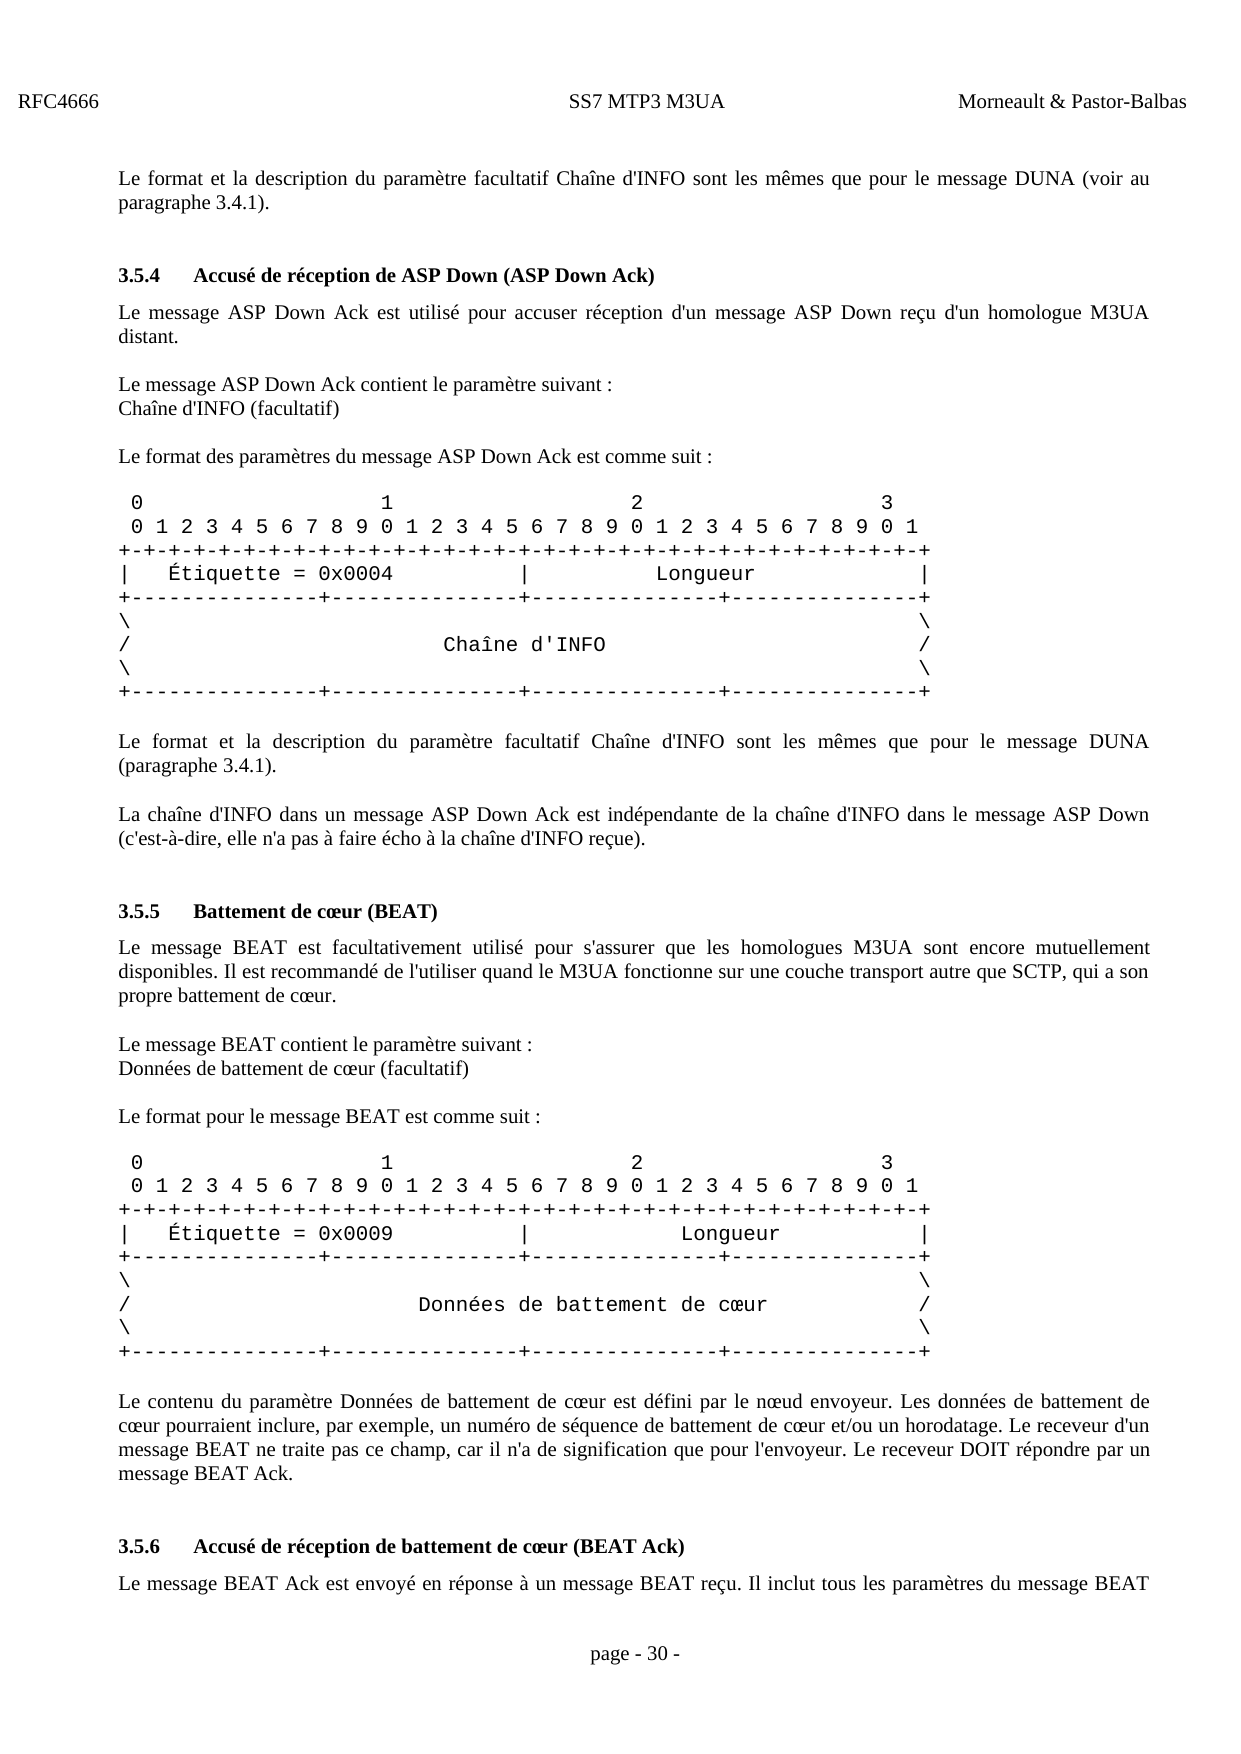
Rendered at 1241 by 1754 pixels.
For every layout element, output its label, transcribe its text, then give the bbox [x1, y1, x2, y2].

text La chaîne d'INFO dans un message ASP Down Ack est indépendante de la chaîne d'INFO dans le message ASP Down (c'est-à-dire, elle n'a pas à faire écho à la chaîne d'INFO reçue). [118, 801, 1152, 849]
subtitle 3.5.4 Accusé de réception de ASP Down (ASP Down Ack) [118, 263, 1152, 287]
text +-+-+-+-+-+-+-+-+-+-+-+-+-+-+-+-+-+-+-+-+-+-+-+-+-+-+-+-+-+-+-+-+ [118, 540, 1152, 563]
text Le message BEAT est facultativement utilisé pour s'assurer que les homologues M3UA sont encore mutuellement disponibles. Il est recommandé de l'utiliser quand le M3UA fonctionne sur une couche transport autre que SCTP, qui a son propre battement de cœur. [118, 935, 1152, 1007]
text 0 1 2 3 4 5 6 7 8 9 0 1 2 3 4 5 6 7 8 9 0 1 2 3 4 5 6 7 8 9 0 1 [118, 516, 1152, 540]
text \ \ [118, 1270, 1152, 1294]
text 0 1 2 3 [118, 1152, 1152, 1175]
text Le format des paramètres du message ASP Down Ack est comme suit : [118, 444, 1152, 468]
text | Étiquette = 0x0004 | Longueur | [118, 563, 1152, 587]
text Le format pour le message BEAT est comme suit : [118, 1104, 1152, 1128]
text 0 1 2 3 4 5 6 7 8 9 0 1 2 3 4 5 6 7 8 9 0 1 2 3 4 5 6 7 8 9 0 1 [118, 1175, 1152, 1199]
subtitle 3.5.6 Accusé de réception de battement de cœur (BEAT Ack) [118, 1534, 1152, 1558]
text Le format et la description du paramètre facultatif Chaîne d'INFO sont les mêmes que pour le message DUNA (voir au paragraphe 3.4.1). [118, 166, 1152, 214]
text Chaîne d'INFO (facultatif) [118, 396, 1152, 420]
text Données de battement de cœur (facultatif) [118, 1056, 1152, 1079]
text / Données de battement de cœur / [118, 1294, 1152, 1317]
text +---------------+---------------+---------------+---------------+ [118, 1246, 1152, 1270]
text \ \ [118, 611, 1152, 634]
text | Étiquette = 0x0009 | Longueur | [118, 1223, 1152, 1246]
text Le message ASP Down Ack contient le paramètre suivant : [118, 372, 1152, 396]
text Le message BEAT Ack est envoyé en réponse à un message BEAT reçu. Il inclut tous les paramètres du message BEAT [118, 1571, 1152, 1594]
text Le message ASP Down Ack est utilisé pour accuser réception d'un message ASP Down reçu d'un homologue M3UA distant. [118, 300, 1152, 348]
text Le message BEAT contient le paramètre suivant : [118, 1031, 1152, 1056]
text +---------------+---------------+---------------+---------------+ [118, 1341, 1152, 1364]
text +-+-+-+-+-+-+-+-+-+-+-+-+-+-+-+-+-+-+-+-+-+-+-+-+-+-+-+-+-+-+-+-+ [118, 1199, 1152, 1223]
text \ \ [118, 1317, 1152, 1341]
text / Chaîne d'INFO / [118, 634, 1152, 658]
text +---------------+---------------+---------------+---------------+ [118, 587, 1152, 611]
subtitle 3.5.5 Battement de cœur (BEAT) [118, 899, 1152, 923]
text Le contenu du paramètre Données de battement de cœur est défini par le nœud envoyeur. Les données de battement de cœur pourraient inclure, par exemple, un numéro de séquence de battement de cœur et/ou un horodatage. Le receveur d'un message BEAT ne traite pas ce champ, car il n'a de signification que pour l'envoyeur. Le receveur DOIT répondre par un message BEAT Ack. [118, 1389, 1152, 1485]
text \ \ [118, 658, 1152, 682]
text 0 1 2 3 [118, 492, 1152, 516]
text Le format et la description du paramètre facultatif Chaîne d'INFO sont les mêmes que pour le message DUNA (paragraphe 3.4.1). [118, 729, 1152, 777]
text +---------------+---------------+---------------+---------------+ [118, 682, 1152, 705]
